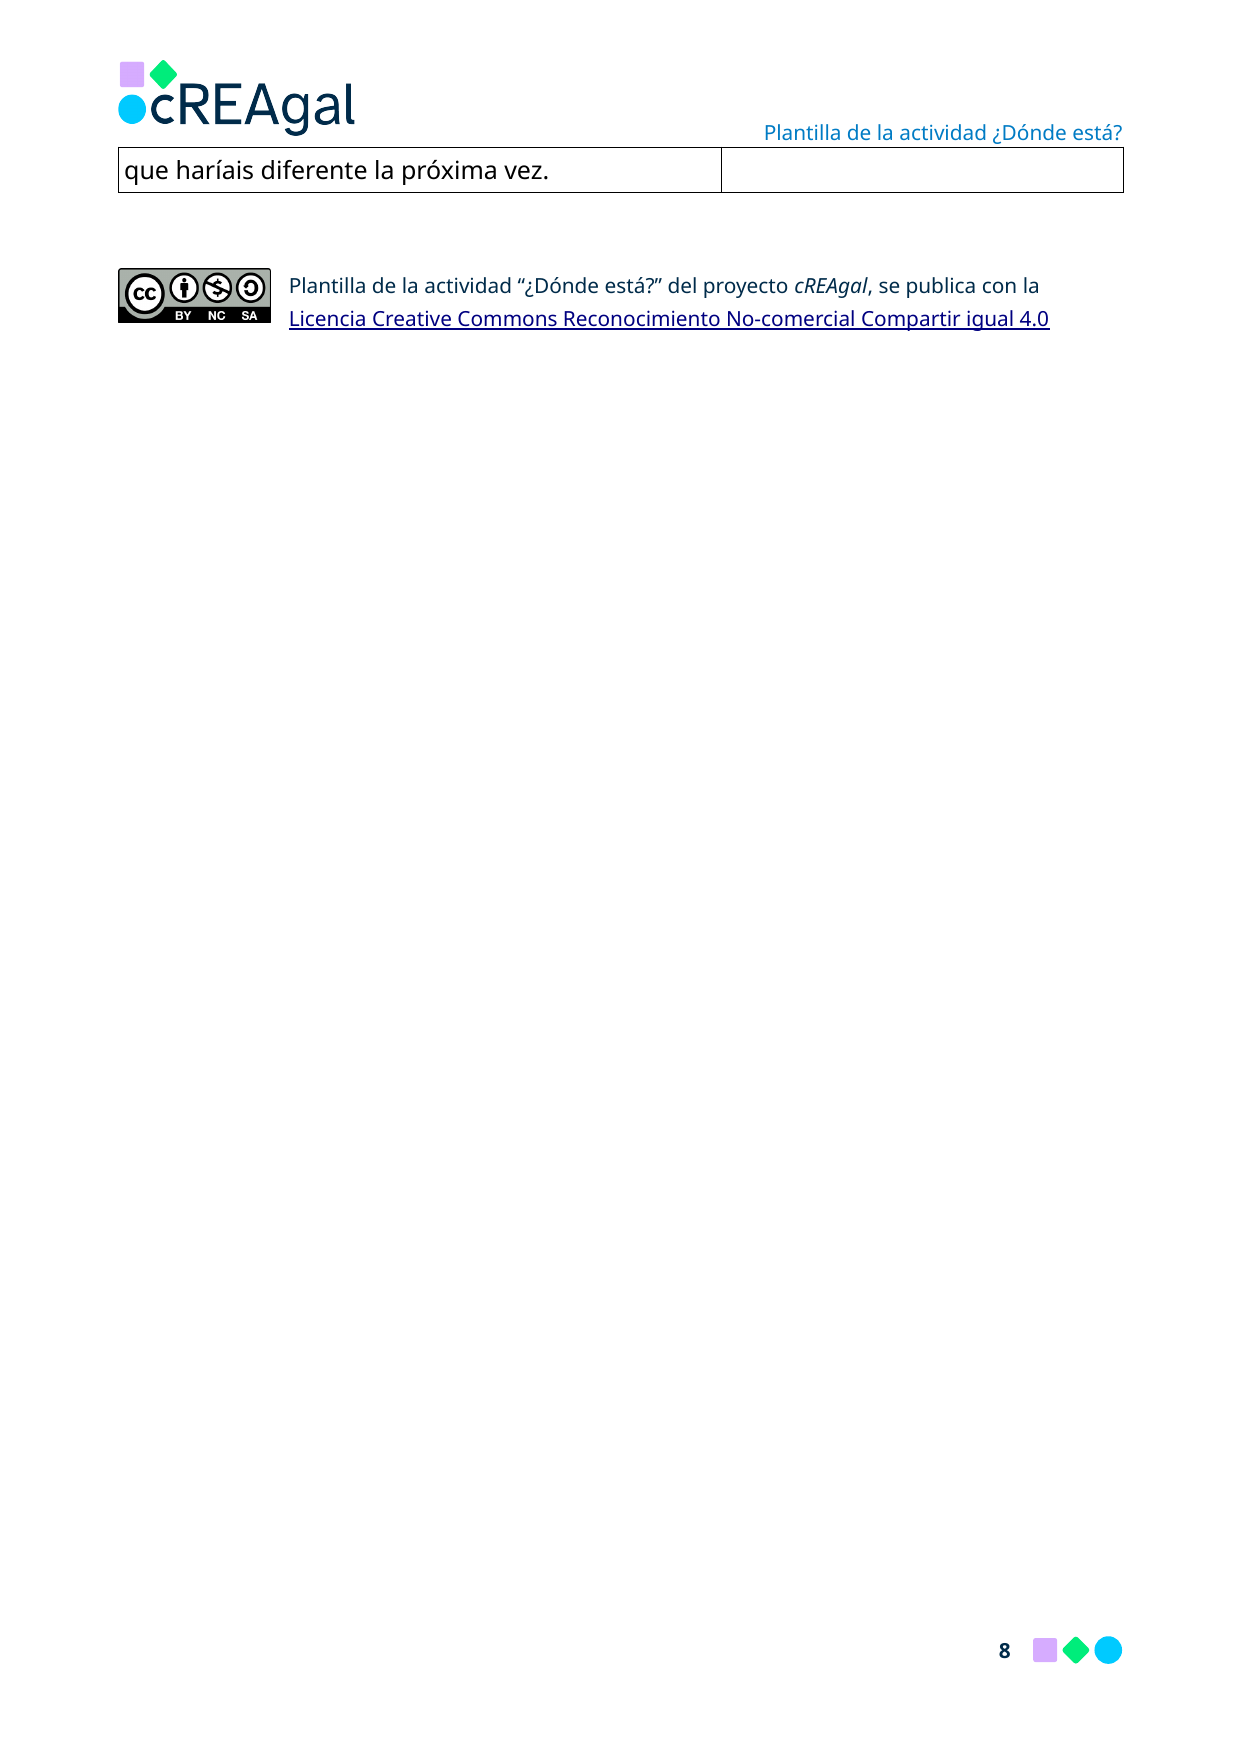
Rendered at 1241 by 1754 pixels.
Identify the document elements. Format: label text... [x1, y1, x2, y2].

table_cell que haríais diferente la próxima vez. [119, 148, 721, 192]
table_cell [722, 148, 1123, 192]
text Plantilla de la actividad “¿Dónde está?” del proyecto cREAgal, se publica con la Licencia Creative Commons Reconocimiento No-comercial Compartir igual 4.0 [118, 271, 1122, 332]
picture [118, 268, 271, 323]
picture [118, 60, 355, 136]
